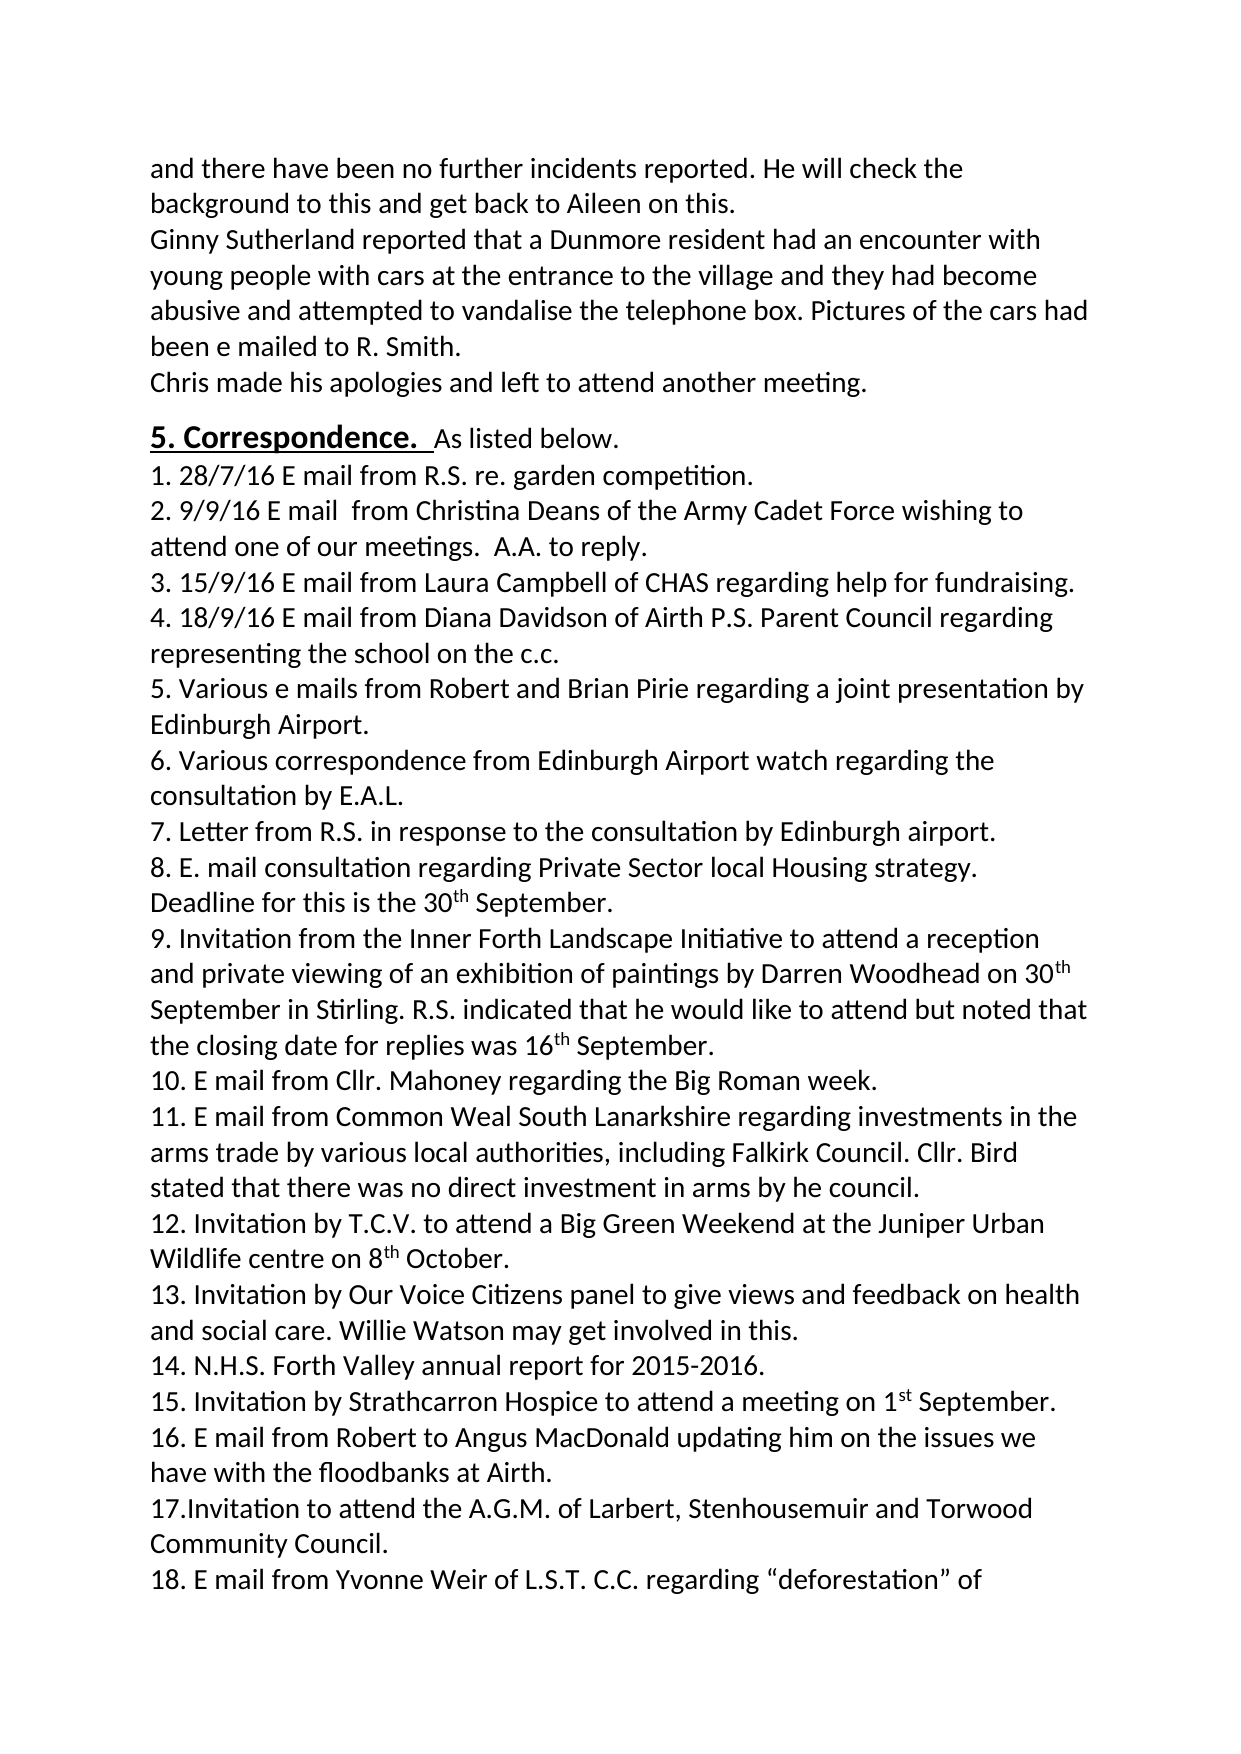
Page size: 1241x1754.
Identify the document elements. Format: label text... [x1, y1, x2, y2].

text 5. Correspondence. As listed below. 1. 28/7/16 E mail from R.S. re. garden competition. 2. 9/9/16 E mail from Christina Deans of the Army Cadet Force wishing to attend one of our meetings. A.A. to reply. 3. 15/9/16 E mail from Laura Campbell of CHAS regarding help for fundraising. 4. 18/9/16 E mail from Diana Davidson of Airth P.S. Parent Council regarding representing the school on the c.c. 5. Various e mails from Robert and Brian Pirie regarding a joint presentation by Edinburgh Airport. 6. Various correspondence from Edinburgh Airport watch regarding the consultation by E.A.L. 7. Letter from R.S. in response to the consultation by Edinburgh airport. 8. E. mail consultation regarding Private Sector local Housing strategy. Deadline for this is the 30th September. 9. Invitation from the Inner Forth Landscape Initiative to attend a reception and private viewing of an exhibition of paintings by Darren Woodhead on 30th September in Stirling. R.S. indicated that he would like to attend but noted that the closing date for replies was 16th September. 10. E mail from Cllr. Mahoney regarding the Big Roman week. 11. E mail from Common Weal South Lanarkshire regarding investments in the arms trade by various local authorities, including Falkirk Council. Cllr. Bird stated that there was no direct investment in arms by he council. 12. Invitation by T.C.V. to attend a Big Green Weekend at the Juniper Urban Wildlife centre on 8th October. 13. Invitation by Our Voice Citizens panel to give views and feedback on health and social care. Willie Watson may get involved in this. 14. N.H.S. Forth Valley annual report for 2015-2016. 15. Invitation by Strathcarron Hospice to attend a meeting on 1st September. 16. E mail from Robert to Angus MacDonald updating him on the issues we have with the floodbanks at Airth. 17.Invitation to attend the A.G.M. of Larbert, Stenhousemuir and Torwood Community Council. 18. E mail from Yvonne Weir of L.S.T. C.C. regarding “deforestation” of [150, 416, 1090, 1597]
text and there have been no further incidents reported. He will check the background to this and get back to Aileen on this. Ginny Sutherland reported that a Dunmore resident had an encounter with young people with cars at the entrance to the village and they had become abusive and attempted to vandalise the telephone box. Pictures of the cars had been e mailed to R. Smith. Chris made his apologies and left to attend another meeting. [150, 150, 1090, 399]
